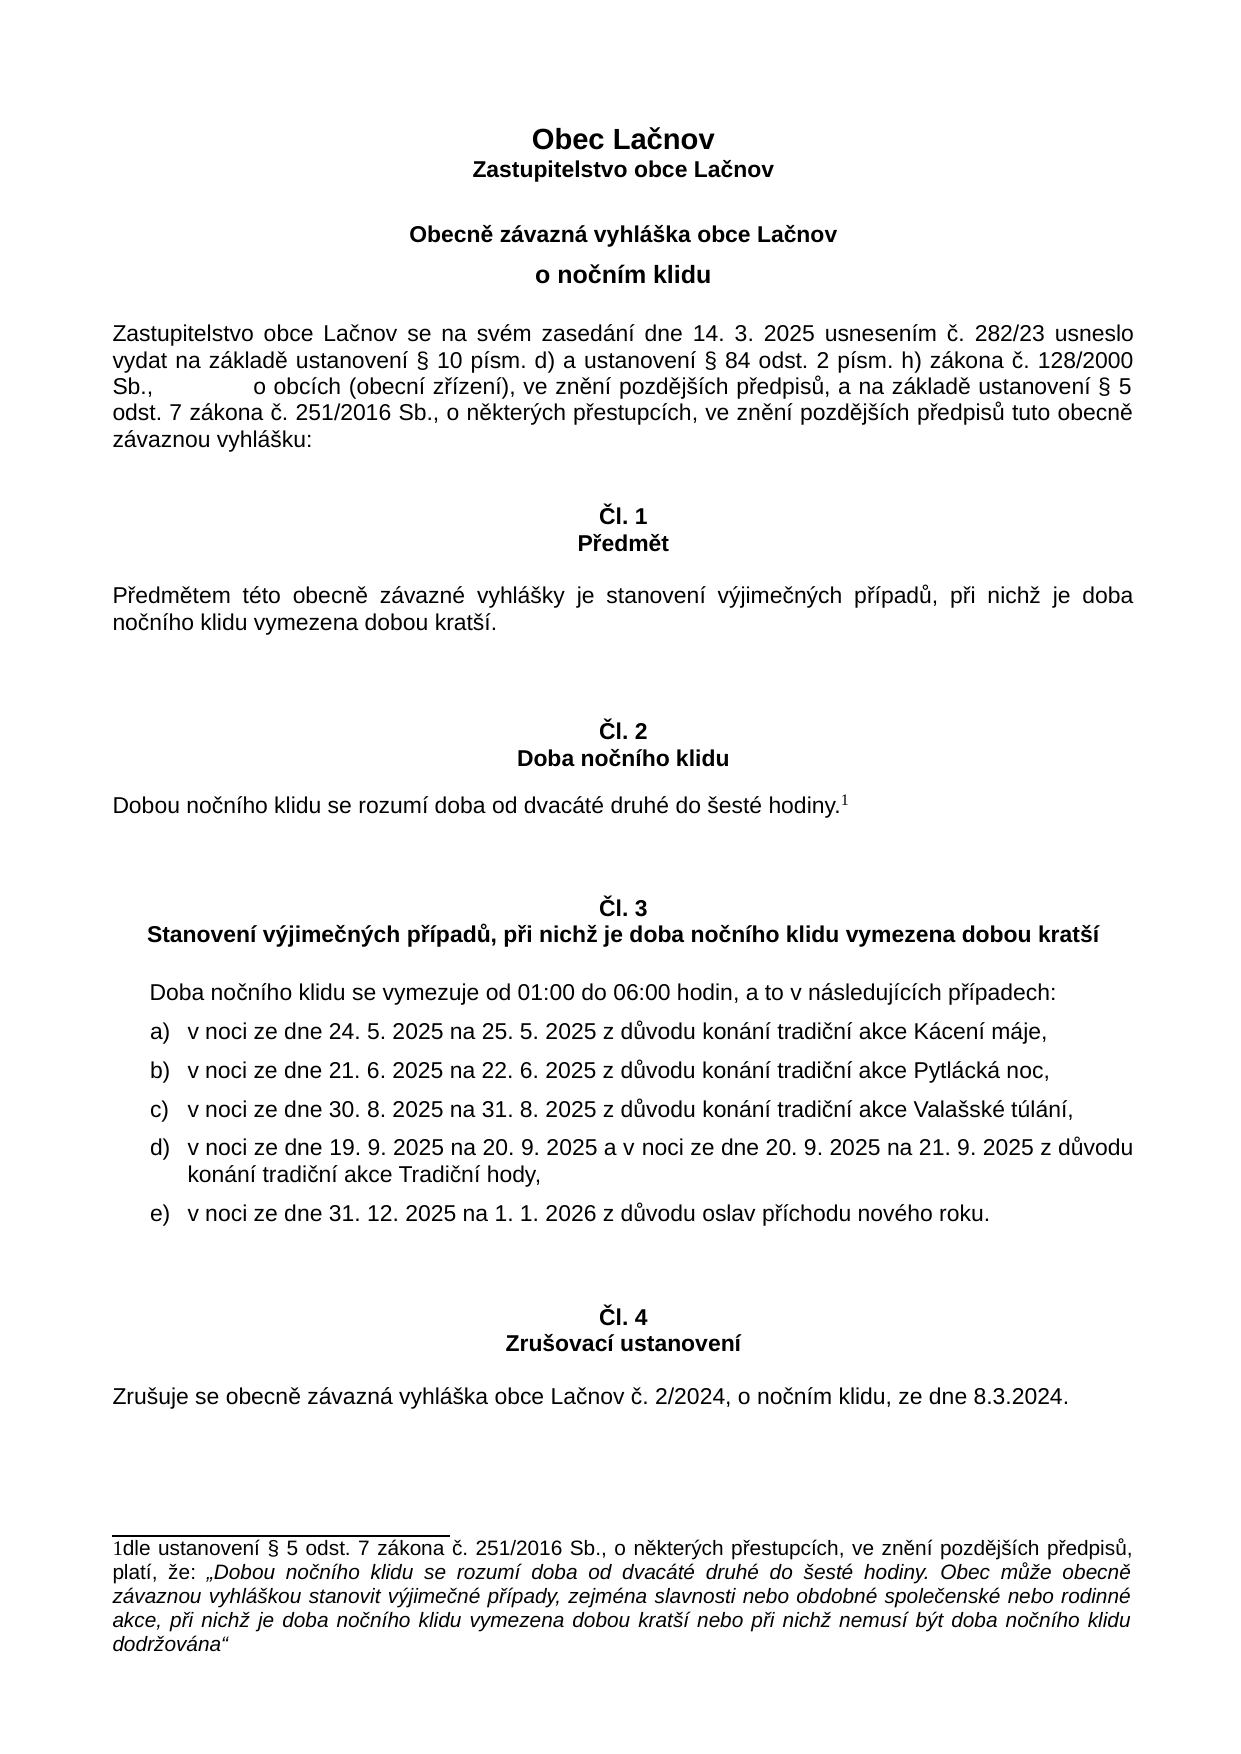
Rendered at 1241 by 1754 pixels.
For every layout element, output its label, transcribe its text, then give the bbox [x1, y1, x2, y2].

text Čl. 2 [112, 718, 1134, 744]
text Zastupitelstvo obce Lačnov se na svém zasedání dne 14. 3. 2025 usnesením č. 282/23 usneslo vydat na základě ustanovení § 10 písm. d) a ustanovení § 84 odst. 2 písm. h) zákona č. 128/2000 Sb., o obcích (obecní zřízení), ve znění pozdějších předpisů, a na základě ustanovení § 5 odst. 7 zákona č. 251/2016 Sb., o některých přestupcích, ve znění pozdějších předpisů tuto obecně závaznou vyhlášku: [112, 320, 1134, 452]
text Předmět [112, 530, 1134, 556]
text Stanovení výjimečných případů, při nichž je doba nočního klidu vymezena dobou kratší [112, 921, 1134, 947]
text Doba nočního klidu se vymezuje od 01:00 do 06:00 hodin, a to v následujících případech: [112, 979, 1134, 1005]
text Zastupitelstvo obce Lačnov [112, 156, 1134, 182]
list v noci ze dne 30. 8. 2025 na 31. 8. 2025 z důvodu konání tradiční akce Valašské túlání, [150, 1096, 1134, 1122]
text o nočním klidu [112, 260, 1134, 288]
text Čl. 1 [112, 503, 1134, 530]
text dle ustanovení § 5 odst. 7 zákona č. 251/2016 Sb., o některých přestupcích, ve znění pozdějších předpisů, platí, že: „Dobou nočního klidu se rozumí doba od dvacáté druhé do šesté hodiny. Obec může obecně závaznou vyhláškou stanovit výjimečné případy, zejména slavnosti nebo obdobné společenské nebo rodinné akce, při nichž je doba nočního klidu vymezena dobou kratší nebo při nichž nemusí být doba nočního klidu dodržována“ [112, 1536, 1134, 1656]
list v noci ze dne 19. 9. 2025 na 20. 9. 2025 a v noci ze dne 20. 9. 2025 na 21. 9. 2025 z důvodu konání tradiční akce Tradiční hody, [150, 1134, 1134, 1187]
list v noci ze dne 31. 12. 2025 na 1. 1. 2026 z důvodu oslav příchodu nového roku. [150, 1199, 1134, 1226]
text Obecně závazná vyhláška obce Lačnov [112, 221, 1134, 247]
list v noci ze dne 24. 5. 2025 na 25. 5. 2025 z důvodu konání tradiční akce Kácení máje, [150, 1018, 1134, 1044]
list v noci ze dne 21. 6. 2025 na 22. 6. 2025 z důvodu konání tradiční akce Pytlácká noc, [150, 1057, 1134, 1083]
text Čl. 4 [112, 1304, 1134, 1330]
text Obec Lačnov [112, 122, 1134, 156]
text Čl. 3 [112, 894, 1134, 921]
text Doba nočního klidu [112, 744, 1134, 771]
text Předmětem této obecně závazné vyhlášky je stanovení výjimečných případů, při nichž je doba nočního klidu vymezena dobou kratší. [112, 582, 1134, 635]
text Dobou nočního klidu se rozumí doba od dvacáté druhé do šesté hodiny. [112, 790, 1134, 819]
text Zrušovací ustanovení [112, 1330, 1134, 1356]
text Zrušuje se obecně závazná vyhláška obce Lačnov č. 2/2024, o nočním klidu, ze dne 8.3.2024. [112, 1383, 1134, 1409]
